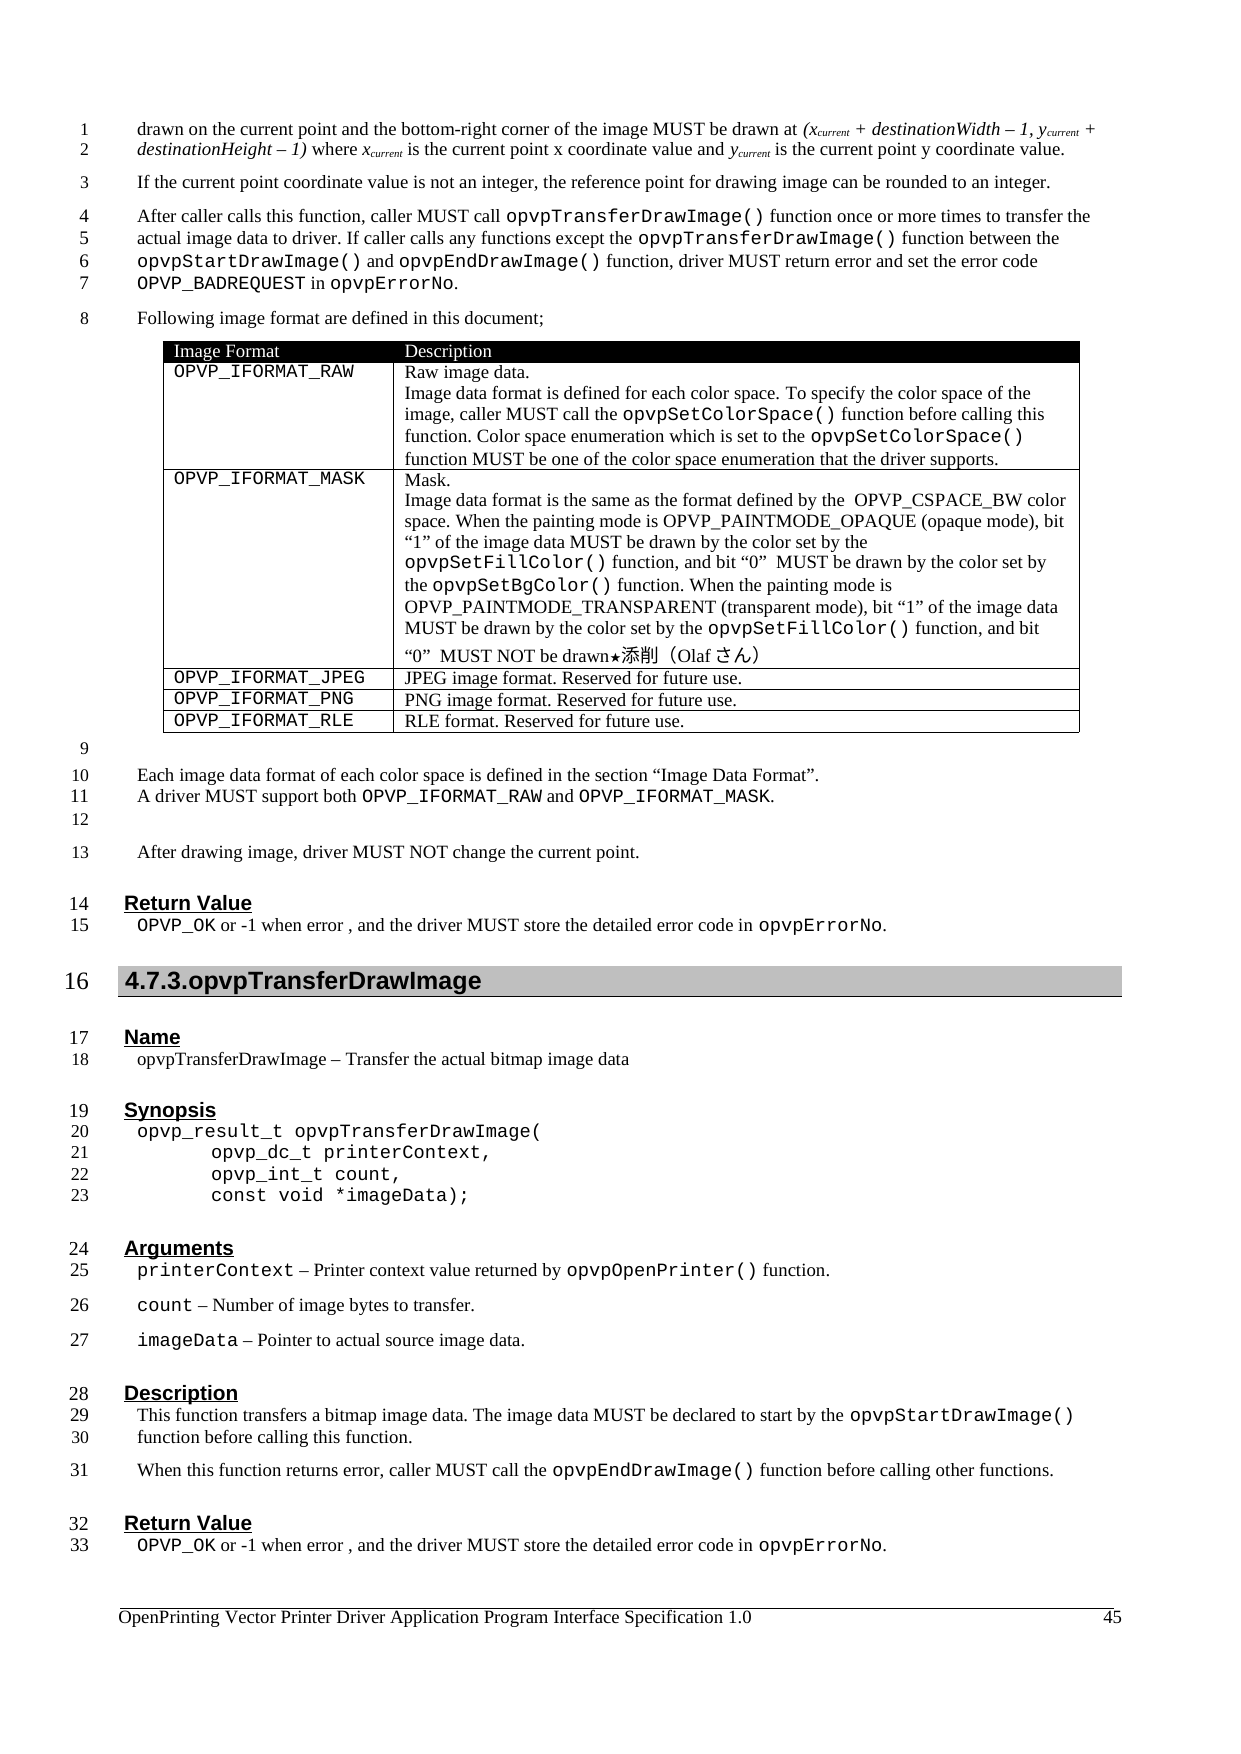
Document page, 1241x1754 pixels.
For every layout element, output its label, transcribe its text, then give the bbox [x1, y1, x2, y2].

text OPVP_OK or -1 when error , and the driver MUST store the detailed error code in opvpErrorNo. [137, 1535, 1103, 1557]
text Each image data format of each color space is defined in the section “Image Data Format”. [137, 765, 1103, 786]
text After caller calls this function, caller MUST call opvpTransferDrawImage() function once or more times to transfer the actual image data to driver. If caller calls any functions except the opvpTransferDrawImage() function between the opvpStartDrawImage() and opvpEndDrawImage() function, driver MUST return error and set the error code OPVP_BADREQUEST in opvpErrorNo. [137, 205, 1103, 295]
text opvp_result_t opvpTransferDrawImage( opvp_dc_t printerContext, opvp_int_t count, const void *imageData); [137, 1122, 1103, 1207]
text After drawing image, driver MUST NOT change the current point. [137, 842, 1103, 862]
text printerContext – Printer context value returned by opvpOpenPrinter() function. [137, 1259, 1103, 1282]
text A driver MUST support both OPVP_IFORMAT_RAW and OPVP_IFORMAT_MASK. [137, 786, 1103, 808]
table_cell Raw image data. Image data format is defined for each color space. To specify the color space of the image, caller MUST call the opvpSetColorSpace() function before calling this function. Color space enumeration which is set to the opvpSetColorSpace() function MUST be one of the color space enumeration that the driver supports. [394, 363, 1079, 469]
table_cell PNG image format. Reserved for future use. [394, 690, 1079, 710]
text drawn on the current point and the bottom-right corner of the image MUST be drawn at (xcurrent + destinationWidth – 1, ycurrent + destinationHeight – 1) where xcurrent is the current point x coordinate value and ycurrent is the current point y coordinate value. [137, 118, 1103, 159]
table_cell OPVP_IFORMAT_RLE [164, 711, 393, 732]
table_cell Mask. Image data format is the same as the format defined by the OPVP_CSPACE_BW color space. When the painting mode is OPVP_PAINTMODE_OPAQUE (opaque mode), bit “1” of the image data MUST be drawn by the color set by the opvpSetFillColor() function, and bit “0” MUST be drawn by the color set by the opvpSetBgColor() function. When the painting mode is OPVP_PAINTMODE_TRANSPARENT (transparent mode), bit “1” of the image data MUST be drawn by the color set by the opvpSetFillColor() function, and bit “0” MUST NOT be drawn★添削（Olafさん） [394, 470, 1079, 668]
table_cell OPVP_IFORMAT_RAW [164, 363, 393, 469]
text imageData – Pointer to actual source image data. [137, 1329, 1103, 1352]
subtitle opvpTransferDrawImage [118, 966, 1122, 996]
table_header Description [394, 342, 1079, 362]
table_cell JPEG image format. Reserved for future use. [394, 669, 1079, 689]
text Following image format are defined in this document; [137, 308, 1103, 328]
table_cell OPVP_IFORMAT_MASK [164, 470, 393, 668]
text count – Number of image bytes to transfer. [137, 1294, 1103, 1317]
subtitle Synopsis [118, 1099, 1122, 1122]
subtitle Name [118, 1026, 1122, 1049]
table_header Image Format [164, 342, 393, 362]
subtitle Description [118, 1381, 1122, 1404]
subtitle Return Value [118, 1512, 1122, 1535]
text If the current point coordinate value is not an integer, the reference point for drawing image can be rounded to an integer. [137, 172, 1103, 193]
subtitle Return Value [118, 891, 1122, 915]
text This function transfers a bitmap image data. The image data MUST be declared to start by the opvpStartDrawImage() function before calling this function. [137, 1404, 1103, 1448]
text opvpTransferDrawImage – Transfer the actual bitmap image data [137, 1049, 1103, 1070]
text When this function returns error, caller MUST call the opvpEndDrawImage() function before calling other functions. [137, 1460, 1103, 1483]
table_cell RLE format. Reserved for future use. [394, 711, 1079, 732]
text OPVP_OK or -1 when error , and the driver MUST store the detailed error code in opvpErrorNo. [137, 915, 1103, 937]
table_cell OPVP_IFORMAT_PNG [164, 690, 393, 710]
subtitle Arguments [118, 1236, 1122, 1259]
table_cell OPVP_IFORMAT_JPEG [164, 669, 393, 689]
